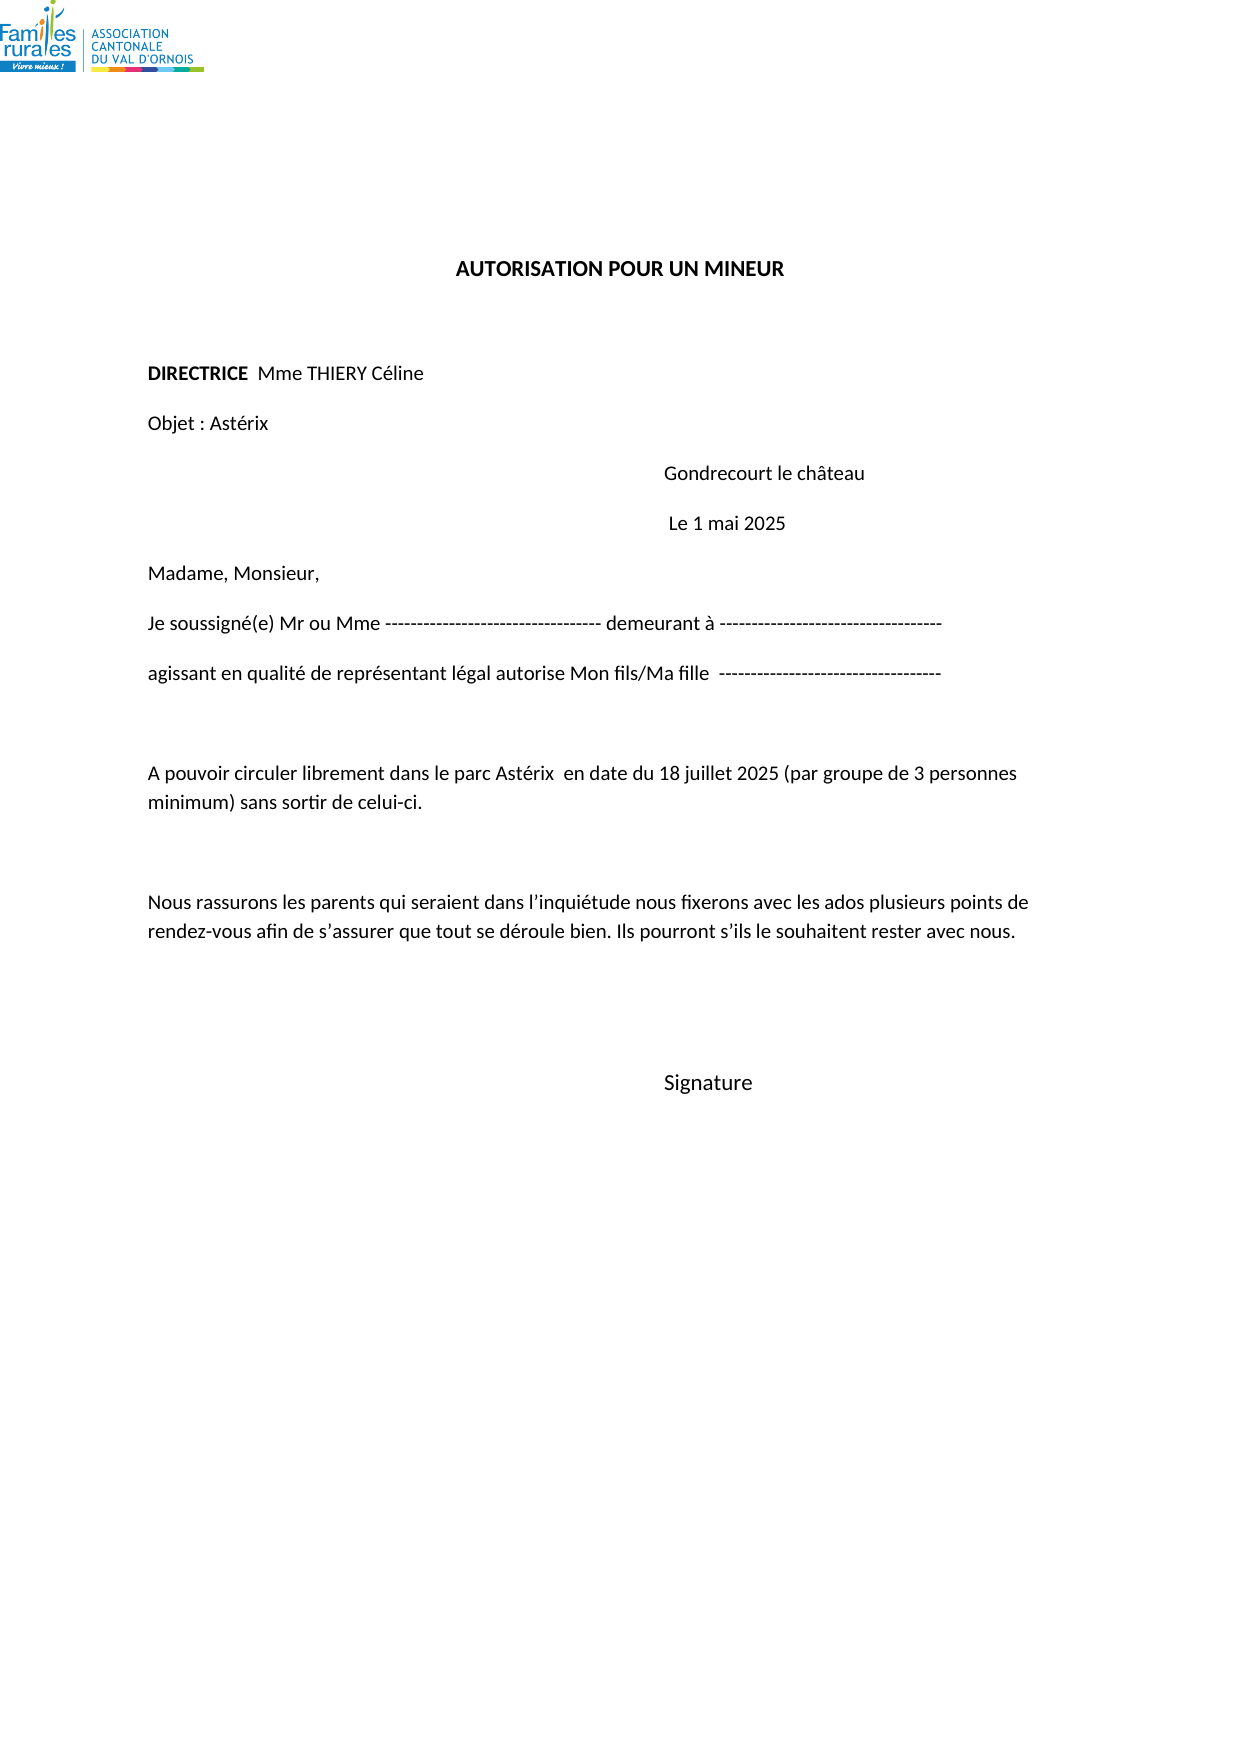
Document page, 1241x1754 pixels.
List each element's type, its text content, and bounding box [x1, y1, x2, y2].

text Gondrecourt le château [148, 460, 1093, 485]
text AUTORISATION POUR UN MINEUR [148, 254, 1093, 282]
text DIRECTRICE Mme THIERY Céline [148, 360, 1093, 385]
text Objet : Astérix [148, 410, 1093, 435]
text Le 1 mai 2025 [148, 510, 1093, 535]
picture [0, 0, 204, 72]
text Nous rassurons les parents qui seraient dans l’inquiétude nous fixerons avec les ados plusieurs points de rendez-vous afin de s’assurer que tout se déroule bien. Ils pourront s’ils le souhaitent rester avec nous. [148, 889, 1093, 943]
text Signature [148, 1068, 1093, 1096]
text A pouvoir circuler librement dans le parc Astérix en date du 18 juillet 2025 (par groupe de 3 personnes minimum) sans sortir de celui-ci. [148, 760, 1093, 814]
text Je soussigné(e) Mr ou Mme ---------------------------------- demeurant à ----------------------------------- [148, 610, 1093, 635]
text Madame, Monsieur, [148, 560, 1093, 585]
text agissant en qualité de représentant légal autorise Mon fils/Ma fille ----------------------------------- [148, 660, 1093, 685]
